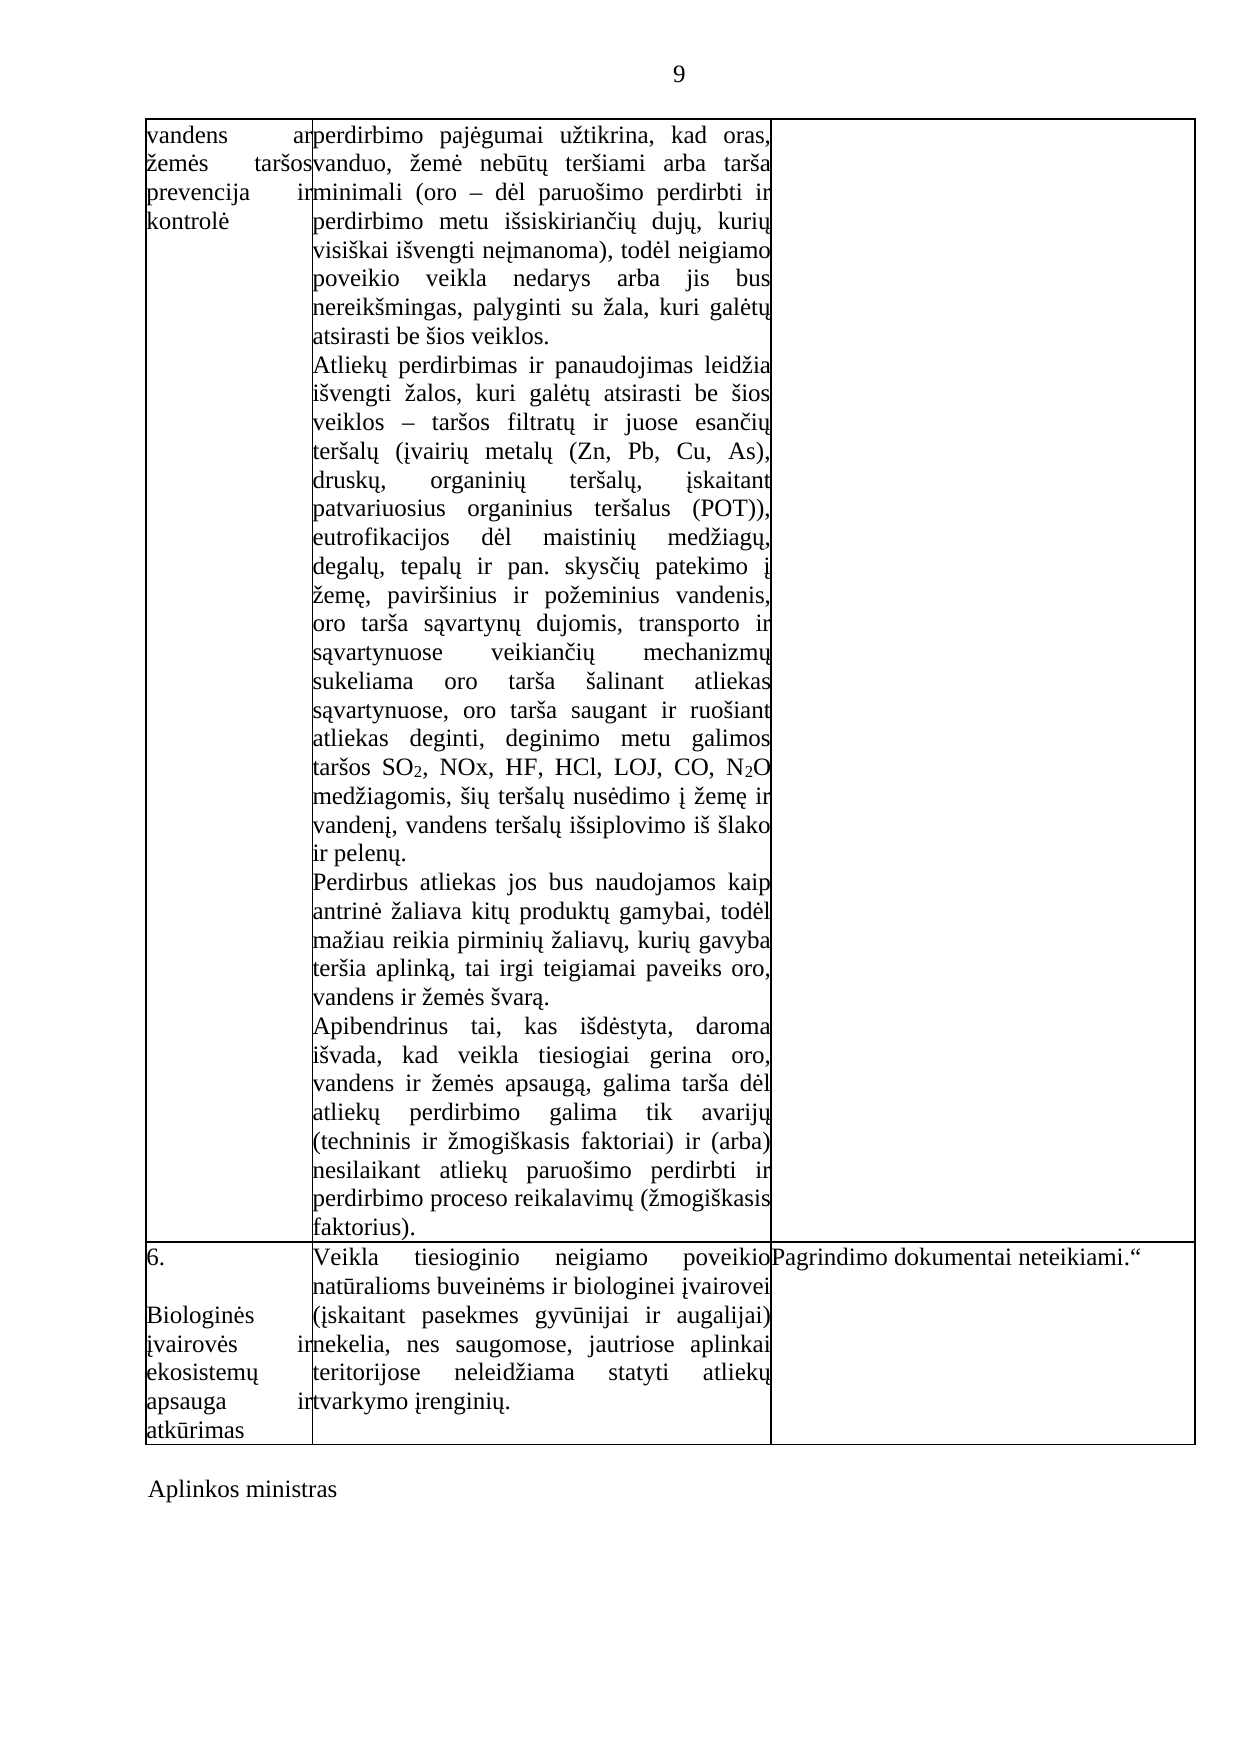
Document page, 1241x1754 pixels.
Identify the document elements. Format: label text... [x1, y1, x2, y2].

text Aplinkos ministras [133, 1474, 1178, 1503]
table_cell 6. Biologinės įvairovės ir ekosistemų apsauga ir atkūrimas [147, 1243, 312, 1444]
table_cell vandens ar žemės taršos prevencija ir kontrolė [147, 120, 312, 1241]
table_cell Pagrindimo dokumentai neteikiami.“ [772, 1243, 1194, 1444]
table_cell Veikla tiesioginio neigiamo poveikio natūralioms buveinėms ir biologinei įvairovei (įskaitant pasekmes gyvūnijai ir augalijai) nekelia, nes saugomose, jautriose aplinkai teritorijose neleidžiama statyti atliekų tvarkymo įrenginių. [313, 1243, 770, 1444]
table_cell Šiuolaikiniai atliekų paruošimo perdirbti ir perdirbimo pajėgumai užtikrina, kad oras, vanduo, žemė nebūtų teršiami arba tarša minimali (oro – dėl paruošimo perdirbti ir perdirbimo metu išsiskiriančių dujų, kurių visiškai išvengti neįmanoma), todėl neigiamo poveikio veikla nedarys arba jis bus nereikšmingas, palyginti su žala, kuri galėtų atsirasti be šios veiklos. Atliekų perdirbimas ir panaudojimas leidžia išvengti žalos, kuri galėtų atsirasti be šios veiklos – taršos filtratų ir juose esančių teršalų (įvairių metalų (Zn, Pb, Cu, As), druskų, organinių teršalų, įskaitant patvariuosius organinius teršalus (POT)), eutrofikacijos dėl maistinių medžiagų, degalų, tepalų ir pan. skysčių patekimo į žemę, paviršinius ir požeminius vandenis, oro tarša sąvartynų dujomis, transporto ir sąvartynuose veikiančių mechanizmų sukeliama oro tarša šalinant atliekas sąvartynuose, oro tarša saugant ir ruošiant atliekas deginti, deginimo metu galimos taršos SO2, NOx, HF, HCl, LOJ, CO, N2O medžiagomis, šių teršalų nusėdimo į žemę ir vandenį, vandens teršalų išsiplovimo iš šlako ir pelenų. Perdirbus atliekas jos bus naudojamos kaip antrinė žaliava kitų produktų gamybai, todėl mažiau reikia pirminių žaliavų, kurių gavyba teršia aplinką, tai irgi teigiamai paveiks oro, vandens ir žemės švarą. Apibendrinus tai, kas išdėstyta, daroma išvada, kad veikla tiesiogiai gerina oro, vandens ir žemės apsaugą, galima tarša dėl atliekų perdirbimo galima tik avarijų (techninis ir žmogiškasis faktoriai) ir (arba) nesilaikant atliekų paruošimo perdirbti ir perdirbimo proceso reikalavimų (žmogiškasis faktorius). [313, 120, 770, 1241]
table_cell Pagrindimo dokumentai neteikiami. [772, 120, 1194, 1241]
